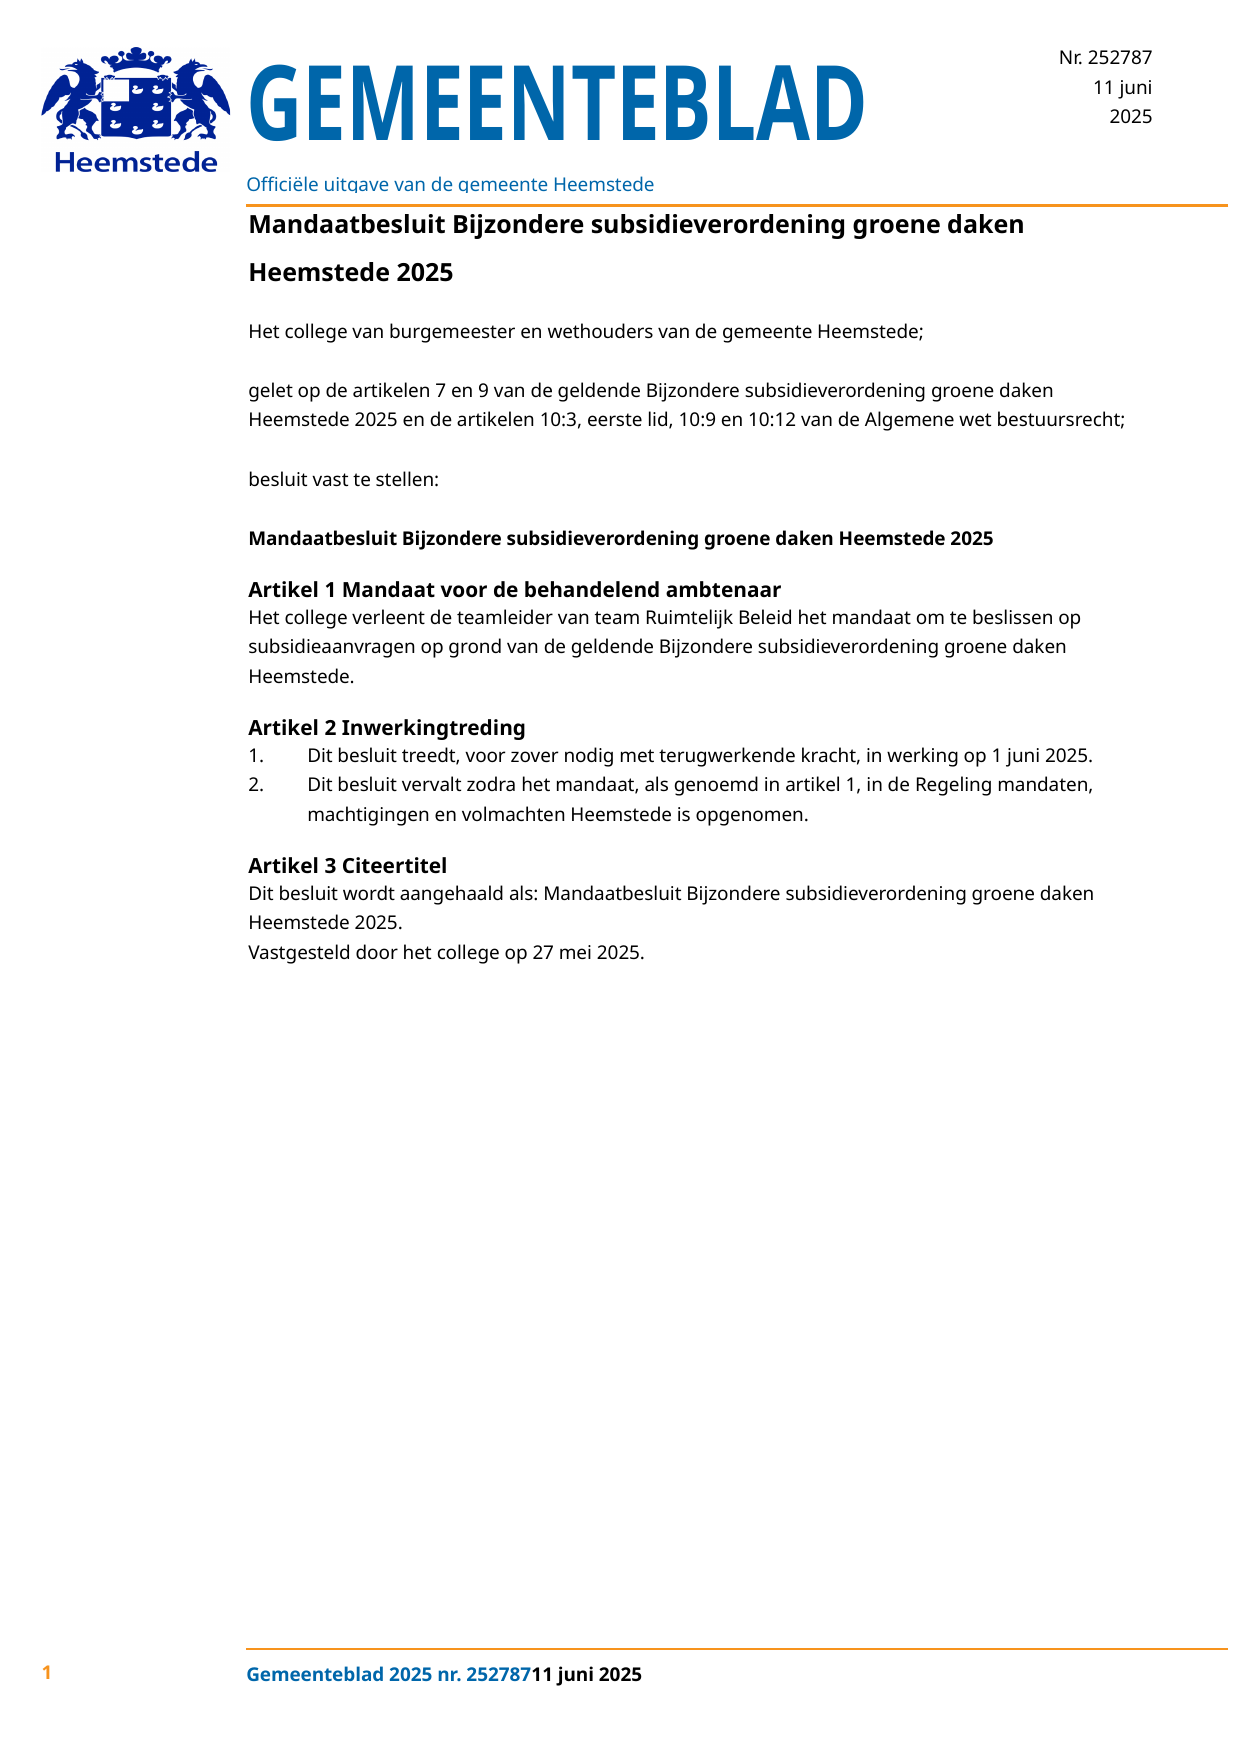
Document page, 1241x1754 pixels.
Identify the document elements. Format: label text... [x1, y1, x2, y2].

text Het college verleent de teamleider van team Ruimtelijk Beleid het mandaat om te beslissen op subsidieaanvragen op grond van de geldende Bijzondere subsidieverordening groene daken Heemstede. [248, 604, 1152, 689]
text Mandaatbesluit Bijzondere subsidieverordening groene daken Heemstede 2025 [248, 207, 1152, 288]
text Artikel 3 Citeertitel [248, 851, 1152, 880]
text Artikel 1 Mandaat voor de behandelend ambtenaar [248, 575, 1152, 604]
text Het college van burgemeester en wethouders van de gemeente Heemstede; [248, 318, 1152, 344]
picture [41, 47, 231, 172]
list Dit besluit treedt, voor zover nodig met terugwerkende kracht, in werking op 1 juni 2025. [248, 742, 1152, 768]
list Dit besluit vervalt zodra het mandaat, als genoemd in artikel 1, in de Regeling mandaten, machtigingen en volmachten Heemstede is opgenomen. [248, 771, 1152, 827]
text besluit vast te stellen: [248, 466, 1152, 492]
text Artikel 2 Inwerkingtreding [248, 713, 1152, 742]
text gelet op de artikelen 7 en 9 van de geldende Bijzondere subsidieverordening groene daken Heemstede 2025 en de artikelen 10:3, eerste lid, 10:9 en 10:12 van de Algemene wet bestuursrecht; [248, 377, 1152, 432]
text Mandaatbesluit Bijzondere subsidieverordening groene daken Heemstede 2025 [248, 525, 1152, 551]
text Vastgesteld door het college op 27 mei 2025. [248, 939, 1152, 965]
text Dit besluit wordt aangehaald als: Mandaatbesluit Bijzondere subsidieverordening groene daken Heemstede 2025. [248, 880, 1152, 935]
